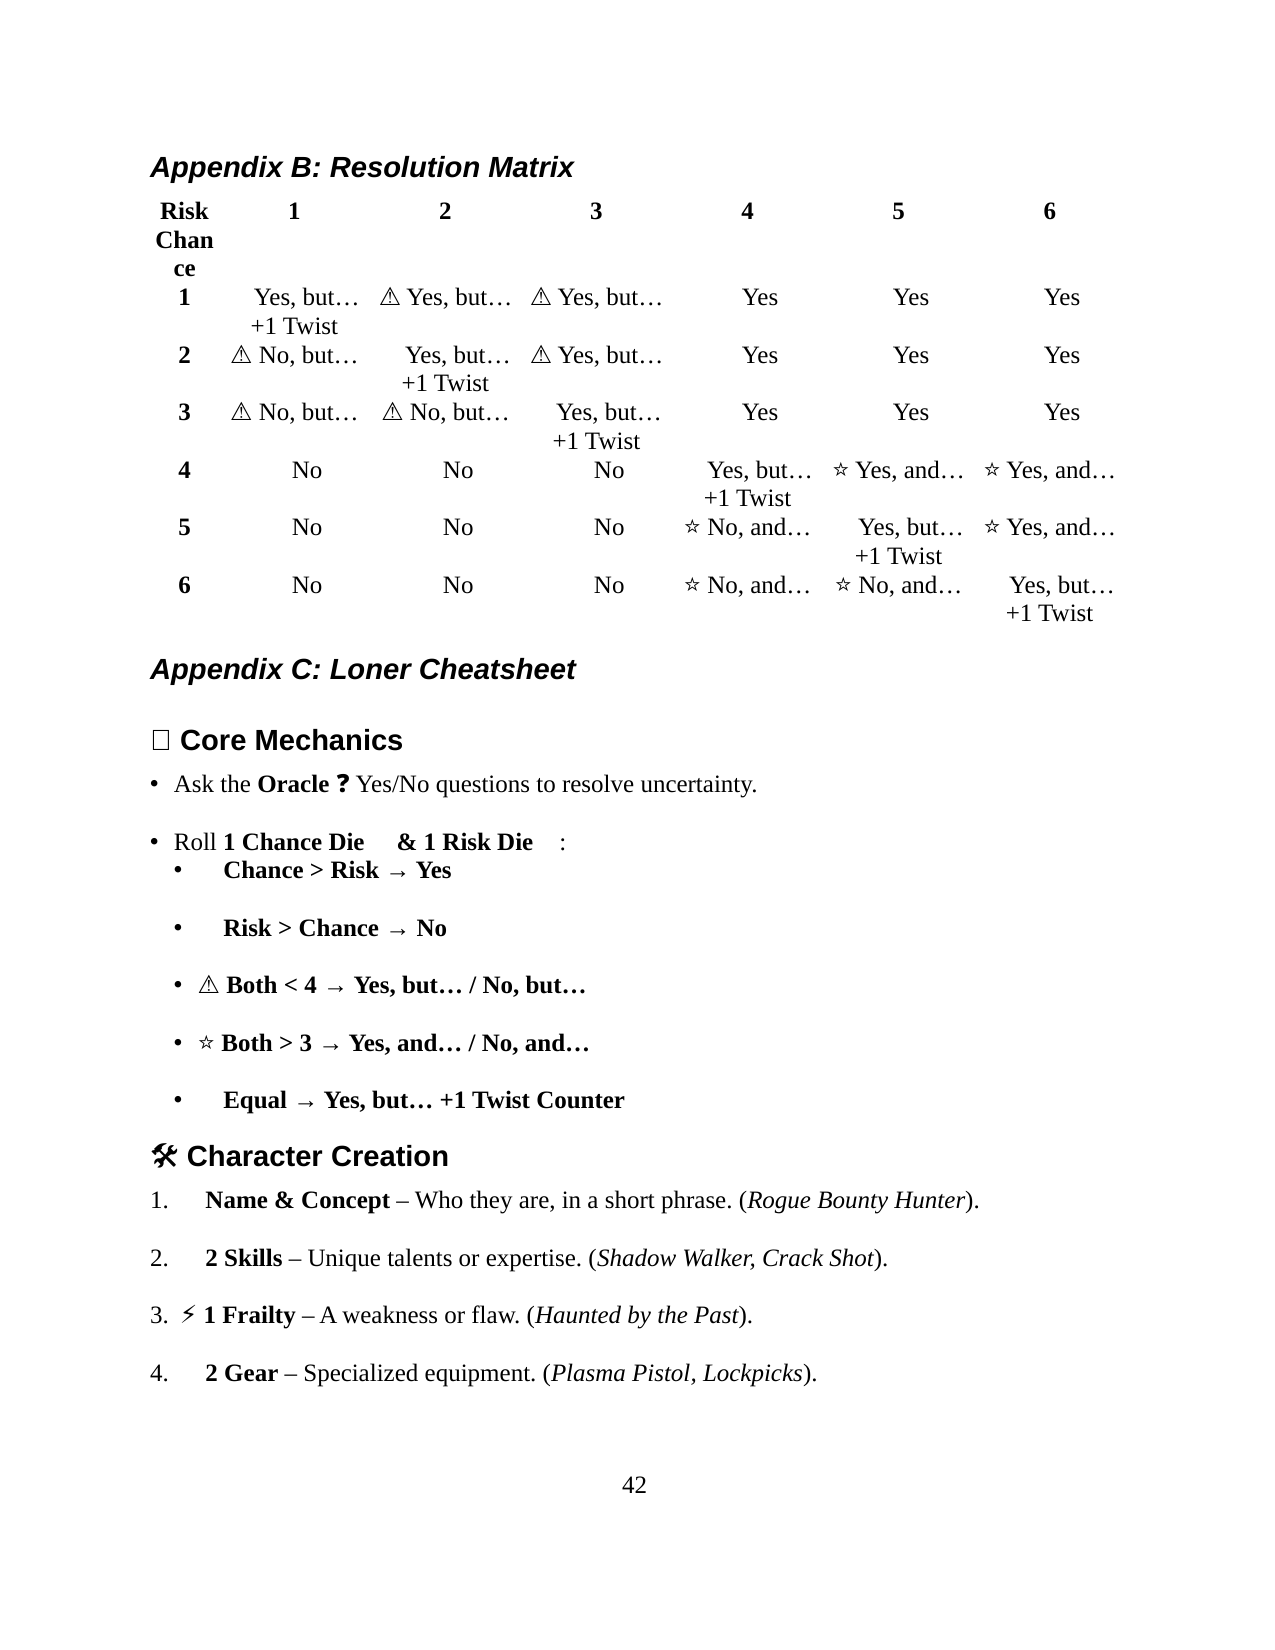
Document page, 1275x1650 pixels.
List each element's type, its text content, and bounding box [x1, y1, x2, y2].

list ⭐ Both > 3 → Yes, and… / No, and… [174, 1028, 1125, 1086]
table_cell ❌ No [219, 570, 370, 627]
table_cell ⚠️ Yes, but… [521, 340, 672, 397]
subtitle 🎲 Core Mechanics [150, 723, 1125, 757]
table_header 6 [974, 196, 1125, 282]
table_cell 🔄 Yes, but… +1 Twist [219, 282, 370, 340]
table_cell ⭐ Yes, and… [974, 455, 1125, 512]
list 💡 2 Skills – Unique talents or expertise. (Shadow Walker, Crack Shot). [150, 1243, 1125, 1300]
list ⚠️ Both < 4 → Yes, but… / No, but… [174, 971, 1125, 1028]
table_cell 🔄 Yes, but… +1 Twist [370, 340, 521, 397]
table_cell ⚠️ No, but… [219, 397, 370, 455]
table_cell ⚠️ Yes, but… [521, 282, 672, 340]
table_cell ✅ Yes [974, 397, 1125, 455]
table_cell 4 [150, 455, 219, 512]
list Roll 1 Chance Die 🎲 & 1 Risk Die 🎲: [150, 827, 1125, 856]
subtitle Appendix B: Resolution Matrix [150, 150, 1125, 183]
table_cell ✅ Yes [974, 340, 1125, 397]
table_header Risk Chance [150, 196, 219, 282]
table_cell ✅ Yes [823, 397, 974, 455]
table_cell 🔄 Yes, but… +1 Twist [521, 397, 672, 455]
table_cell ⭐ Yes, and… [823, 455, 974, 512]
table_header 3 [521, 196, 672, 282]
table_cell ❌ No [219, 512, 370, 570]
subtitle Appendix C: Loner Cheatsheet [150, 652, 1125, 686]
table_cell 🔄 Yes, but… +1 Twist [823, 512, 974, 570]
table_cell ❌ No [370, 570, 521, 627]
table_header 2 [370, 196, 521, 282]
table_header 1 [219, 196, 370, 282]
table_cell ❌ No [370, 512, 521, 570]
table_header 5 [823, 196, 974, 282]
table_cell ✅ Yes [672, 340, 823, 397]
table_cell 🔄 Yes, but… +1 Twist [974, 570, 1125, 627]
list 📛 Name & Concept – Who they are, in a short phrase. (Rogue Bounty Hunter). [150, 1185, 1125, 1243]
table_cell 2 [150, 340, 219, 397]
table_cell ❌ No [219, 455, 370, 512]
table_cell ⭐ Yes, and… [974, 512, 1125, 570]
table_cell ⚠️ No, but… [370, 397, 521, 455]
list 🔄 Equal → Yes, but… +1 Twist Counter [174, 1086, 1125, 1114]
table_cell ⚠️ No, but… [219, 340, 370, 397]
table_cell ⚠️ Yes, but… [370, 282, 521, 340]
table_cell 🔄 Yes, but… +1 Twist [672, 455, 823, 512]
table_cell 5 [150, 512, 219, 570]
table_cell ❌ No [521, 455, 672, 512]
list Ask the Oracle ❓ Yes/No questions to resolve uncertainty. [150, 769, 1125, 827]
table_cell 1 [150, 282, 219, 340]
list ✅ Chance > Risk → Yes [174, 856, 1125, 913]
table_cell ✅ Yes [823, 340, 974, 397]
subtitle 🛠️ Character Creation [150, 1139, 1125, 1173]
table_cell ⭐ No, and… [823, 570, 974, 627]
table_cell ✅ Yes [823, 282, 974, 340]
table_header 4 [672, 196, 823, 282]
table_cell ⭐ No, and… [672, 570, 823, 627]
table_cell 3 [150, 397, 219, 455]
list 🎒 2 Gear – Specialized equipment. (Plasma Pistol, Lockpicks). [150, 1358, 1125, 1415]
table_cell ✅ Yes [672, 282, 823, 340]
list ❌ Risk > Chance → No [174, 913, 1125, 971]
table_cell ⭐ No, and… [672, 512, 823, 570]
list ⚡ 1 Frailty – A weakness or flaw. (Haunted by the Past). [150, 1300, 1125, 1358]
table_cell ✅ Yes [672, 397, 823, 455]
table_cell ❌ No [521, 512, 672, 570]
table_cell ❌ No [370, 455, 521, 512]
table_cell ❌ No [521, 570, 672, 627]
table_cell 6 [150, 570, 219, 627]
table_cell ✅ Yes [974, 282, 1125, 340]
